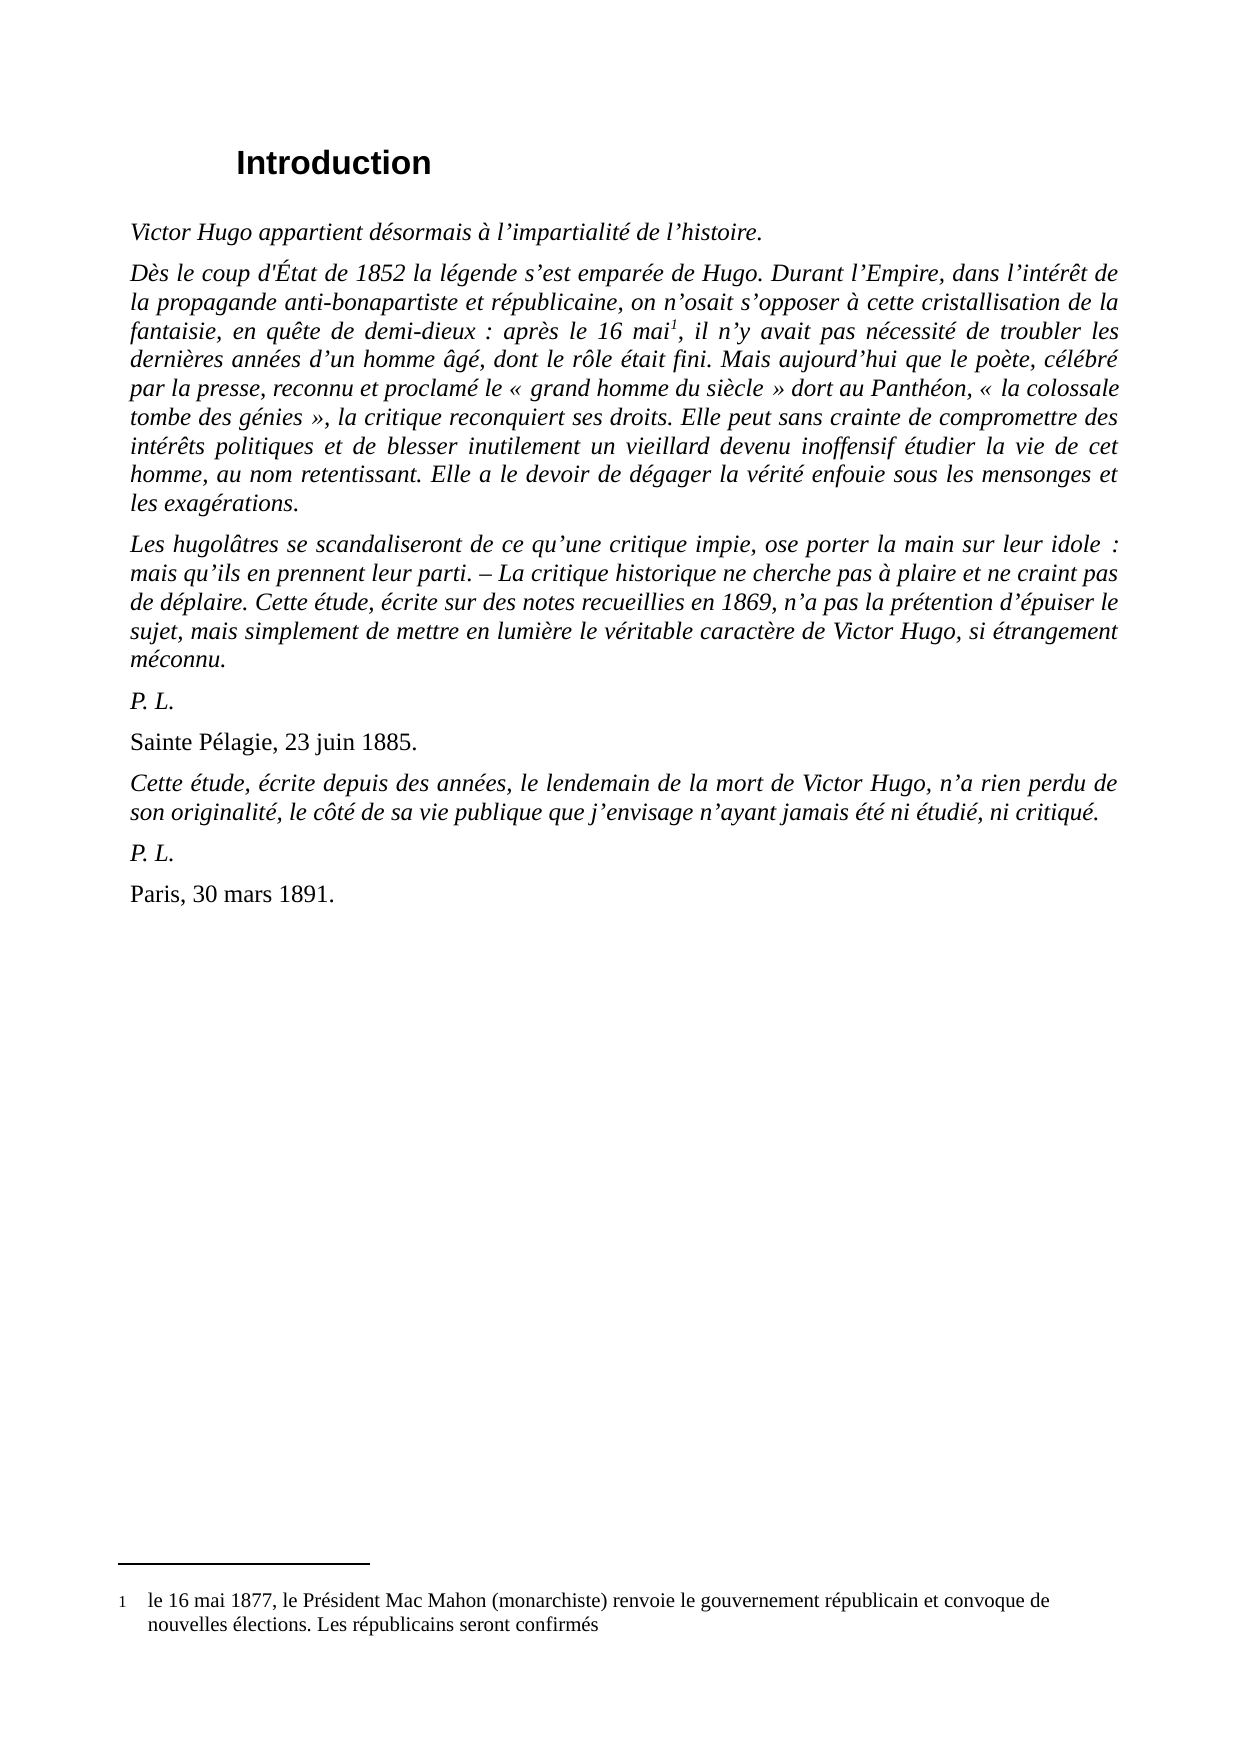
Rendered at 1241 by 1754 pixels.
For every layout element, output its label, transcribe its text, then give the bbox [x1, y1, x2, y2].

subtitle Introduction [236, 143, 1122, 182]
text Les hugolâtres se scandaliseront de ce qu’une critique impie, ose porter la main sur leur idole : mais qu’ils en prennent leur parti. – La critique historique ne cherche pas à plaire et ne craint pas de déplaire. Cette étude, écrite sur des notes recueillies en 1869, n’a pas la prétention d’épuiser le sujet, mais simplement de mettre en lumière le véritable caractère de Victor Hugo, si étrangement méconnu. [130, 529, 1122, 673]
text Victor Hugo appartient désormais à l’impartialité de l’histoire. [130, 217, 1122, 246]
text le 16 mai 1877, le Président Mac Mahon (monarchiste) renvoie le gouvernement républicain et convoque de nouvelles élections. Les républicains seront confirmés [118, 1588, 1122, 1636]
text Cette étude, écrite depuis des années, le lendemain de la mort de Victor Hugo, n’a rien perdu de son originalité, le côté de sa vie publique que j’envisage n’ayant jamais été ni étudié, ni critiqué. [130, 768, 1122, 826]
text Dès le coup d'État de 1852 la légende s’est emparée de Hugo. Durant l’Empire, dans l’intérêt de la propagande anti-bonapartiste et républicaine, on n’osait s’opposer à cette cristallisation de la fantaisie, en quête de demi-dieux : après le 16 mai, il n’y avait pas nécessité de troubler les dernières années d’un homme âgé, dont le rôle était fini. Mais aujourd’hui que le poète, célébré par la presse, reconnu et proclamé le « grand homme du siècle » dort au Panthéon, « la colossale tombe des génies », la critique reconquiert ses droits. Elle peut sans crainte de compromettre des intérêts politiques et de blesser inutilement un vieillard devenu inoffensif étudier la vie de cet homme, au nom retentissant. Elle a le devoir de dégager la vérité enfouie sous les mensonges et les exagérations. [130, 258, 1122, 517]
text Paris, 30 mars 1891. [130, 879, 1122, 908]
text P. L. [130, 686, 1122, 714]
text Sainte Pélagie, 23 juin 1885. [130, 727, 1122, 756]
text P. L. [130, 838, 1122, 867]
